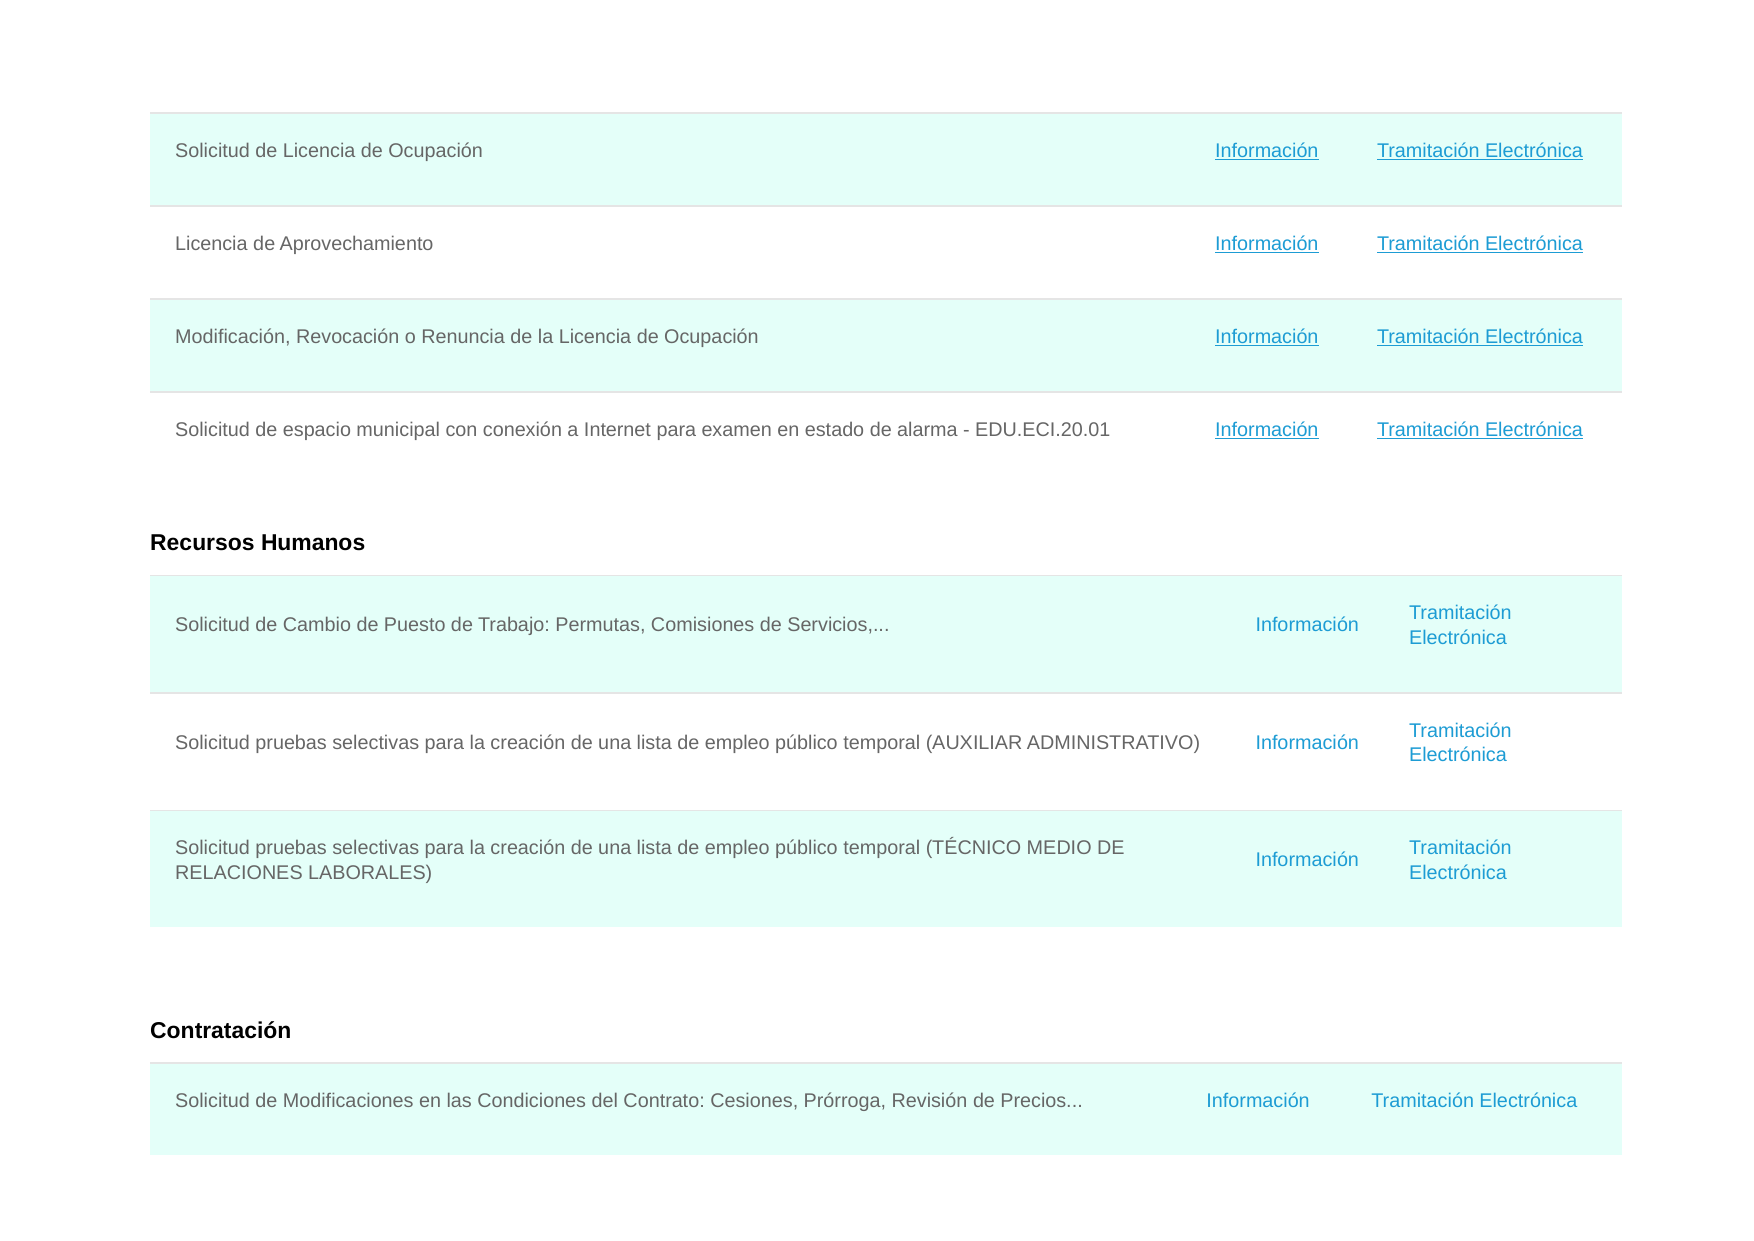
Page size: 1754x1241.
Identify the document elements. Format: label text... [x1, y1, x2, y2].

text Recursos Humanos [150, 529, 1604, 556]
table_cell Licencia de Aprovechamiento [150, 207, 1190, 298]
table_cell Solicitud de Licencia de Ocupación [150, 114, 1190, 205]
table_cell Tramitación Electrónica [1352, 300, 1622, 391]
table_header Información [1230, 576, 1384, 692]
table_header Solicitud de Modificaciones en las Condiciones del Contrato: Cesiones, Prórroga, Revisión de Precios... [150, 1064, 1181, 1155]
table_cell Información [1230, 694, 1384, 809]
table_header Solicitud de Cambio de Puesto de Trabajo: Permutas, Comisiones de Servicios,... [150, 576, 1230, 692]
table_cell Información [1230, 811, 1384, 927]
table_cell Solicitud de espacio municipal con conexión a Internet para examen en estado de alarma - EDU.ECI.20.01 [150, 393, 1190, 484]
table_cell Información [1190, 300, 1352, 391]
table_cell Información [1190, 207, 1352, 298]
text Contratación [150, 1017, 1604, 1043]
table_cell Tramitación Electrónica [1352, 114, 1622, 205]
table_cell Solicitud pruebas selectivas para la creación de una lista de empleo público temporal (AUXILIAR ADMINISTRATIVO) [150, 694, 1230, 809]
table_header Información [1181, 1064, 1346, 1155]
table_cell Información [1190, 114, 1352, 205]
table_cell Solicitud pruebas selectivas para la creación de una lista de empleo público temporal (TÉCNICO MEDIO DE RELACIONES LABORALES) [150, 811, 1230, 927]
table_cell Tramitación Electrónica [1352, 393, 1622, 484]
table_cell Modificación, Revocación o Renuncia de la Licencia de Ocupación [150, 300, 1190, 391]
table_cell Información [1190, 393, 1352, 484]
table_cell Tramitación Electrónica [1384, 811, 1622, 927]
table_cell Tramitación Electrónica [1352, 207, 1622, 298]
table_header Tramitación Electrónica [1384, 576, 1622, 692]
table_header Tramitación Electrónica [1346, 1064, 1622, 1155]
table_cell Tramitación Electrónica [1384, 694, 1622, 809]
